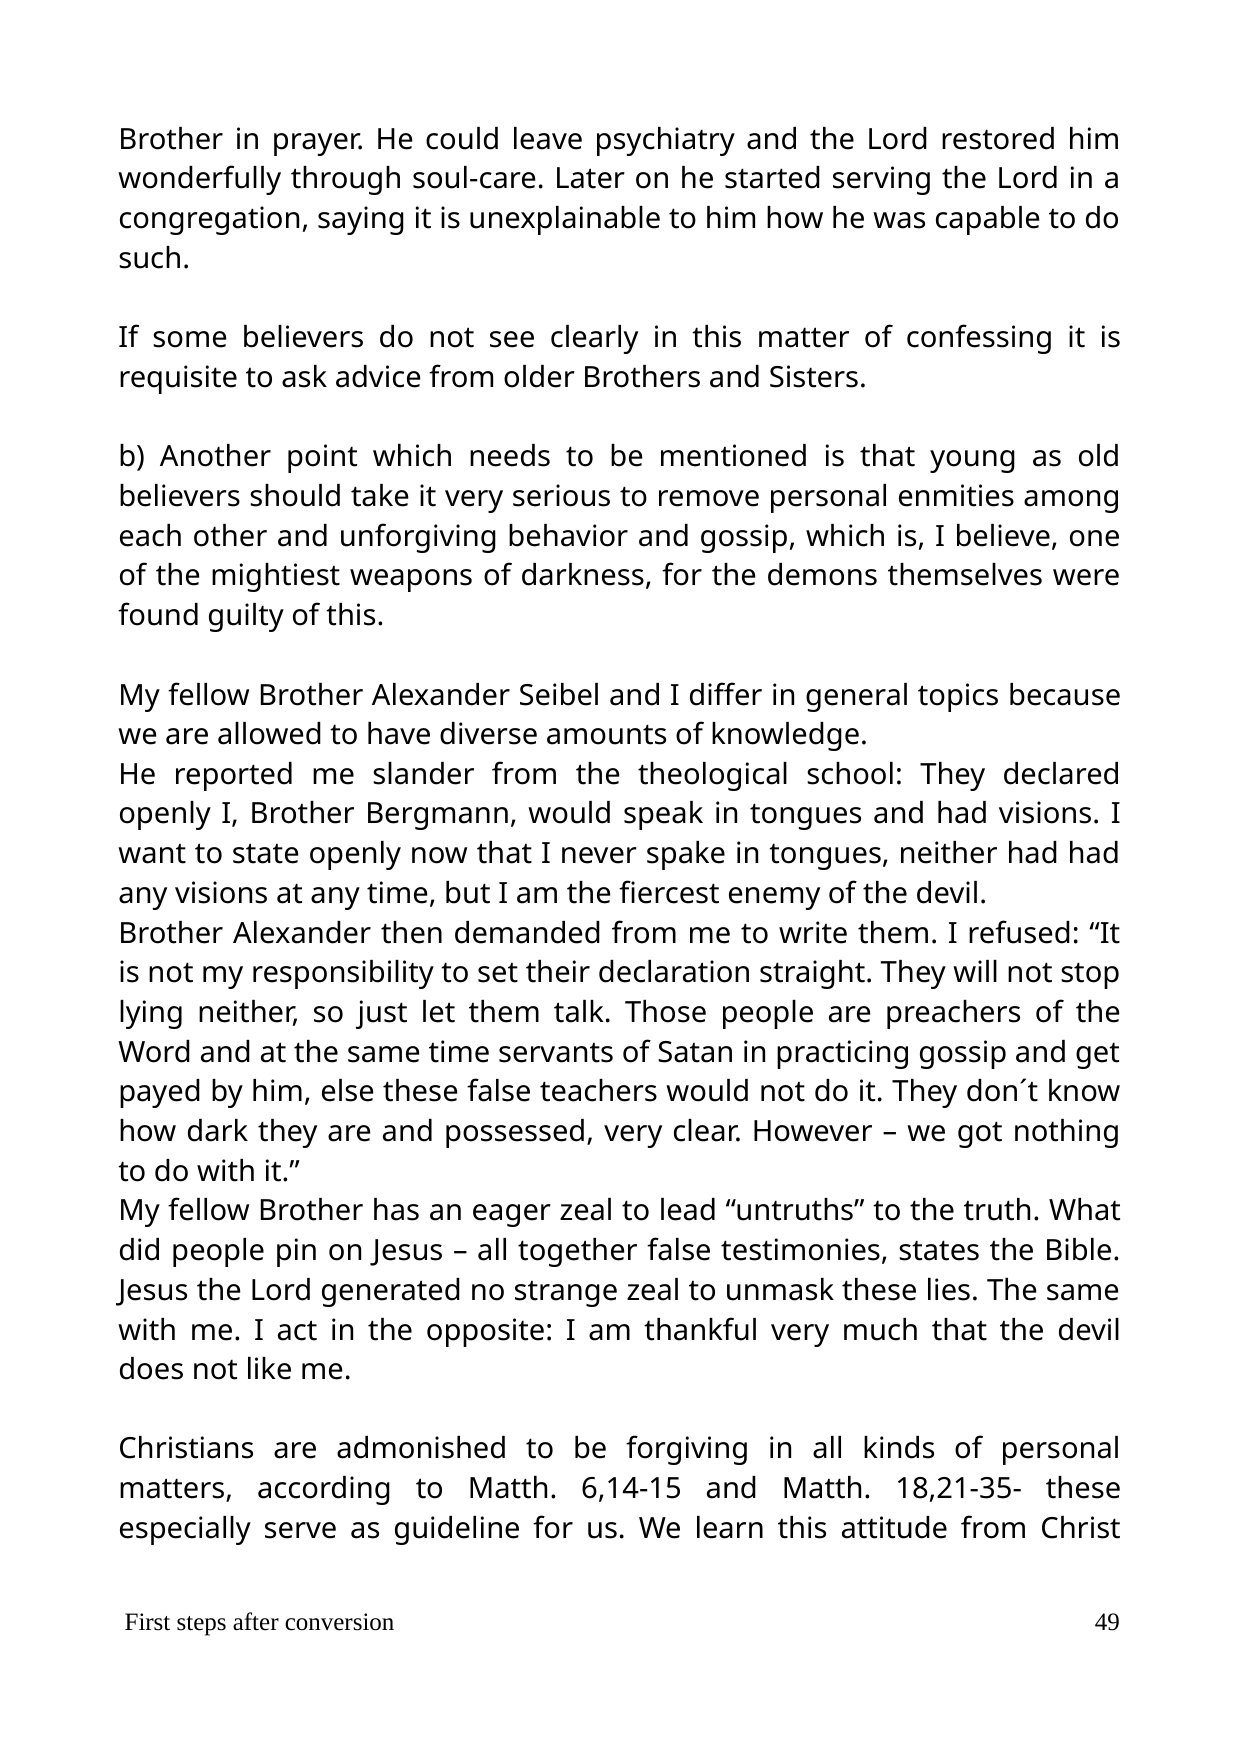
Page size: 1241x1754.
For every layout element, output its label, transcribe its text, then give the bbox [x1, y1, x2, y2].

text Brother in prayer. He could leave psychiatry and the Lord restored him wonderfully through soul-care. Later on he started serving the Lord in a congregation, saying it is unexplainable to him how he was capable to do such. [118, 118, 1122, 277]
text My fellow Brother has an eager zeal to lead “untruths” to the truth. What did people pin on Jesus – all together false testimonies, states the Bible. Jesus the Lord generated no strange zeal to unmask these lies. The same with me. I act in the opposite: I am thankful very much that the devil does not like me. [118, 1190, 1122, 1388]
text If some believers do not see clearly in this matter of confessing it is requisite to ask advice from older Brothers and Sisters. [118, 317, 1122, 396]
text My fellow Brother Alexander Seibel and I differ in general topics because we are allowed to have diverse amounts of knowledge. [118, 674, 1122, 753]
text Brother Alexander then demanded from me to write them. I refused: “It is not my responsibility to set their declaration straight. They will not stop lying neither, so just let them talk. Those people are preachers of the Word and at the same time servants of Satan in practicing gossip and get payed by him, else these false teachers would not do it. They don´t know how dark they are and possessed, very clear. However – we got nothing to do with it.” [118, 912, 1122, 1190]
text Christians are admonished to be forgiving in all kinds of personal matters, according to Matth. 6,14-15 and Matth. 18,21-35- these especially serve as guideline for us. We learn this attitude from Christ [118, 1428, 1122, 1547]
text He reported me slander from the theological school: They declared openly I, Brother Bergmann, would speak in tongues and had visions. I want to state openly now that I never spake in tongues, neither had had any visions at any time, but I am the fiercest enemy of the devil. [118, 753, 1122, 912]
text b) Another point which needs to be mentioned is that young as old believers should take it very serious to remove personal enmities among each other and unforgiving behavior and gossip, which is, I believe, one of the mightiest weapons of darkness, for the demons themselves were found guilty of this. [118, 436, 1122, 634]
